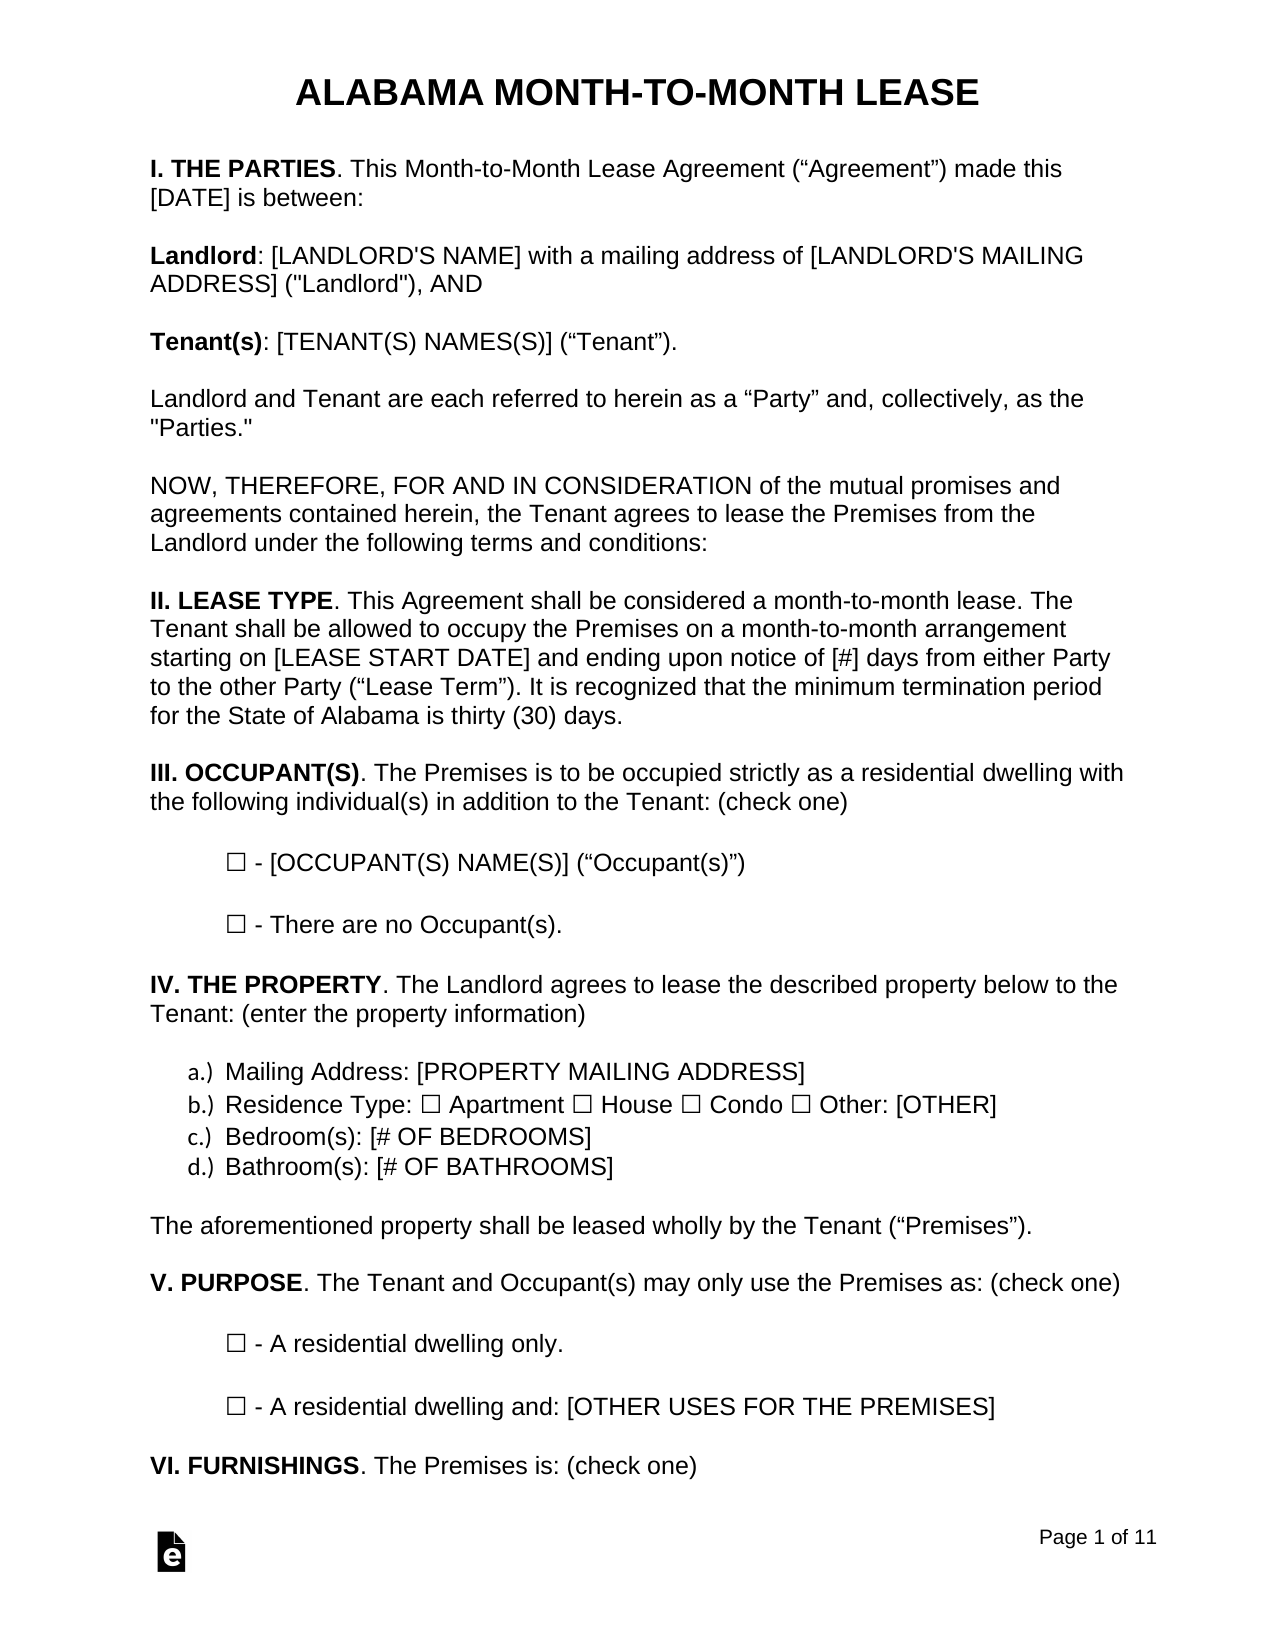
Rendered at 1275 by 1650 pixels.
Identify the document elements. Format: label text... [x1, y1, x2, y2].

list Mailing Address: [PROPERTY MAILING ADDRESS] [187, 1056, 1125, 1087]
list Bedroom(s): [# OF BEDROOMS] [187, 1121, 1125, 1151]
text The aforementioned property shall be leased wholly by the Tenant (“Premises”). [150, 1211, 1125, 1239]
text Landlord: [LANDLORD'S NAME] with a mailing address of [LANDLORD'S MAILING ADDRESS] ("Landlord"), AND [150, 241, 1125, 298]
text ☐ - A residential dwelling only. [225, 1326, 1125, 1360]
text V. PURPOSE. The Tenant and Occupant(s) may only use the Premises as: (check one) [150, 1268, 1125, 1297]
text ☐ - A residential dwelling and: [OTHER USES FOR THE PREMISES] [225, 1388, 1125, 1422]
text III. OCCUPANT(S). The Premises is to be occupied strictly as a residential dwelling with the following individual(s) in addition to the Tenant: (check one) [150, 758, 1125, 816]
text NOW, THEREFORE, FOR AND IN CONSIDERATION of the mutual promises and agreements contained herein, the Tenant agrees to lease the Premises from the Landlord under the following terms and conditions: [150, 471, 1125, 557]
text II. LEASE TYPE. This Agreement shall be considered a month-to-month lease. The Tenant shall be allowed to occupy the Premises on a month-to-month arrangement starting on [LEASE START DATE] and ending upon notice of [#] days from either Party to the other Party (“Lease Term”). It is recognized that the minimum termination period for the State of Alabama is thirty (30) days. [150, 586, 1125, 729]
list Bathroom(s): [# OF BATHROOMS] [187, 1151, 1125, 1182]
subtitle ALABAMA MONTH-TO-MONTH LEASE [150, 70, 1125, 113]
text ☐ - [OCCUPANT(S) NAME(S)] (“Occupant(s)”) [225, 844, 1125, 878]
text ☐ - There are no Occupant(s). [225, 907, 1125, 941]
text IV. THE PROPERTY. The Landlord agrees to lease the described property below to the Tenant: (enter the property information) [150, 970, 1125, 1027]
text I. THE PARTIES. This Month-to-Month Lease Agreement (“Agreement”) made this [DATE] is between: [150, 154, 1125, 212]
text VI. FURNISHINGS. The Premises is: (check one) [150, 1451, 1125, 1480]
list Residence Type: ☐ Apartment ☐ House ☐ Condo ☐ Other: [OTHER] [187, 1087, 1125, 1121]
text Tenant(s): [TENANT(S) NAMES(S)] (“Tenant”). [150, 327, 1125, 356]
text Landlord and Tenant are each referred to herein as a “Party” and, collectively, as the "Parties." [150, 384, 1125, 442]
